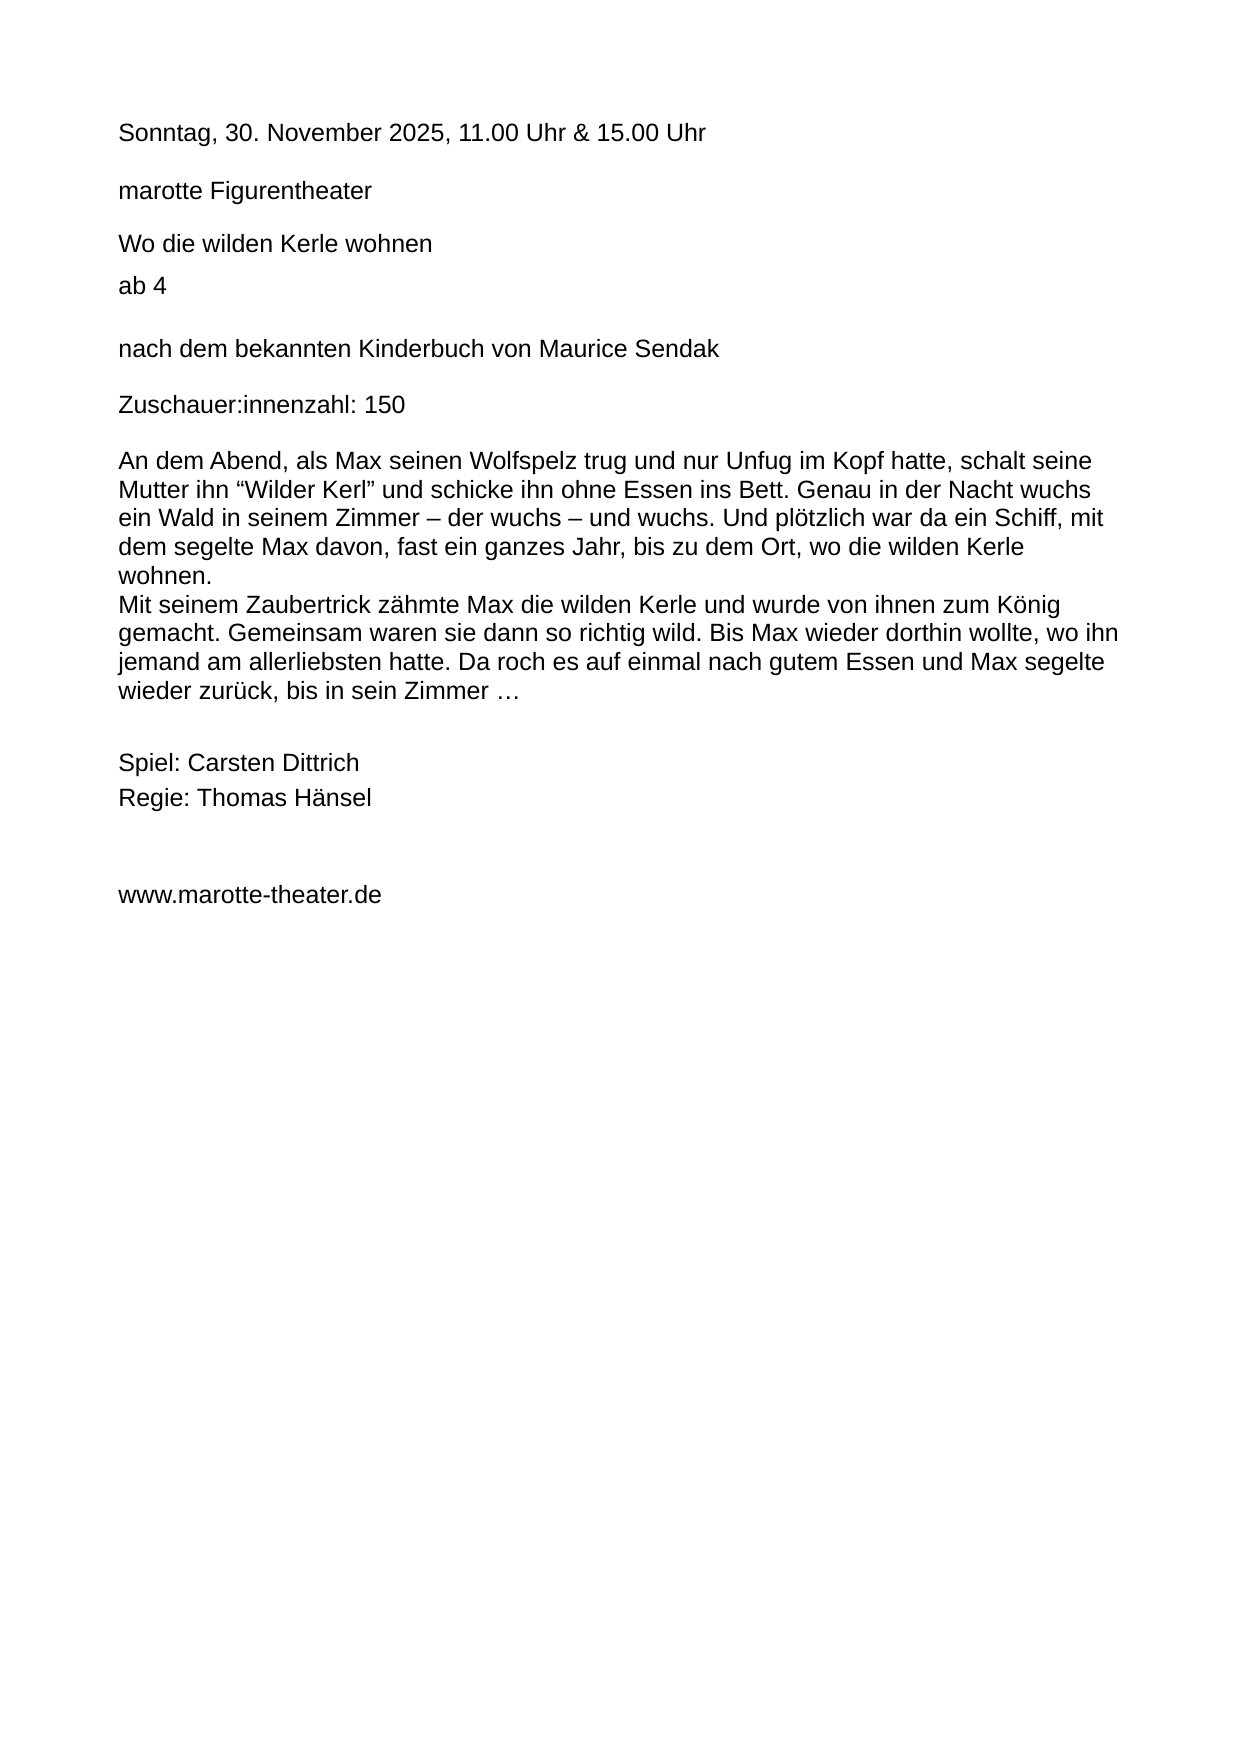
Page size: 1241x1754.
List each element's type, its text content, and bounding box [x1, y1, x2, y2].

subtitle Wo die wilden Kerle wohnen [118, 229, 1122, 258]
subtitle An dem Abend, als Max seinen Wolfspelz trug und nur Unfug im Kopf hatte, schalt seine Mutter ihn “Wilder Kerl” und schicke ihn ohne Essen ins Bett. Genau in der Nacht wuchs ein Wald in seinem Zimmer – der wuchs – und wuchs. Und plötzlich war da ein Schiff, mit dem segelte Max davon, fast ein ganzes Jahr, bis zu dem Ort, wo die wilden Kerle wohnen. Mit seinem Zaubertrick zähmte Max die wilden Kerle und wurde von ihnen zum König gemacht. Gemeinsam waren sie dann so richtig wild. Bis Max wieder dorthin wollte, wo ihn jemand am allerliebsten hatte. Da roch es auf einmal nach gutem Essen und Max segelte wieder zurück, bis in sein Zimmer … [118, 446, 1122, 705]
subtitle nach dem bekannten Kinderbuch von Maurice Sendak [118, 334, 1122, 363]
text Spiel: Carsten Dittrich Regie: Thomas Hänsel [118, 748, 1122, 812]
text ab 4 [118, 271, 1114, 299]
text marotte Figurentheater [118, 176, 1122, 204]
text Sonntag, 30. November 2025, 11.00 Uhr & 15.00 Uhr [118, 118, 1122, 147]
subtitle Zuschauer:innenzahl: 150 [118, 390, 1122, 419]
text www.marotte-theater.de [118, 880, 1122, 909]
